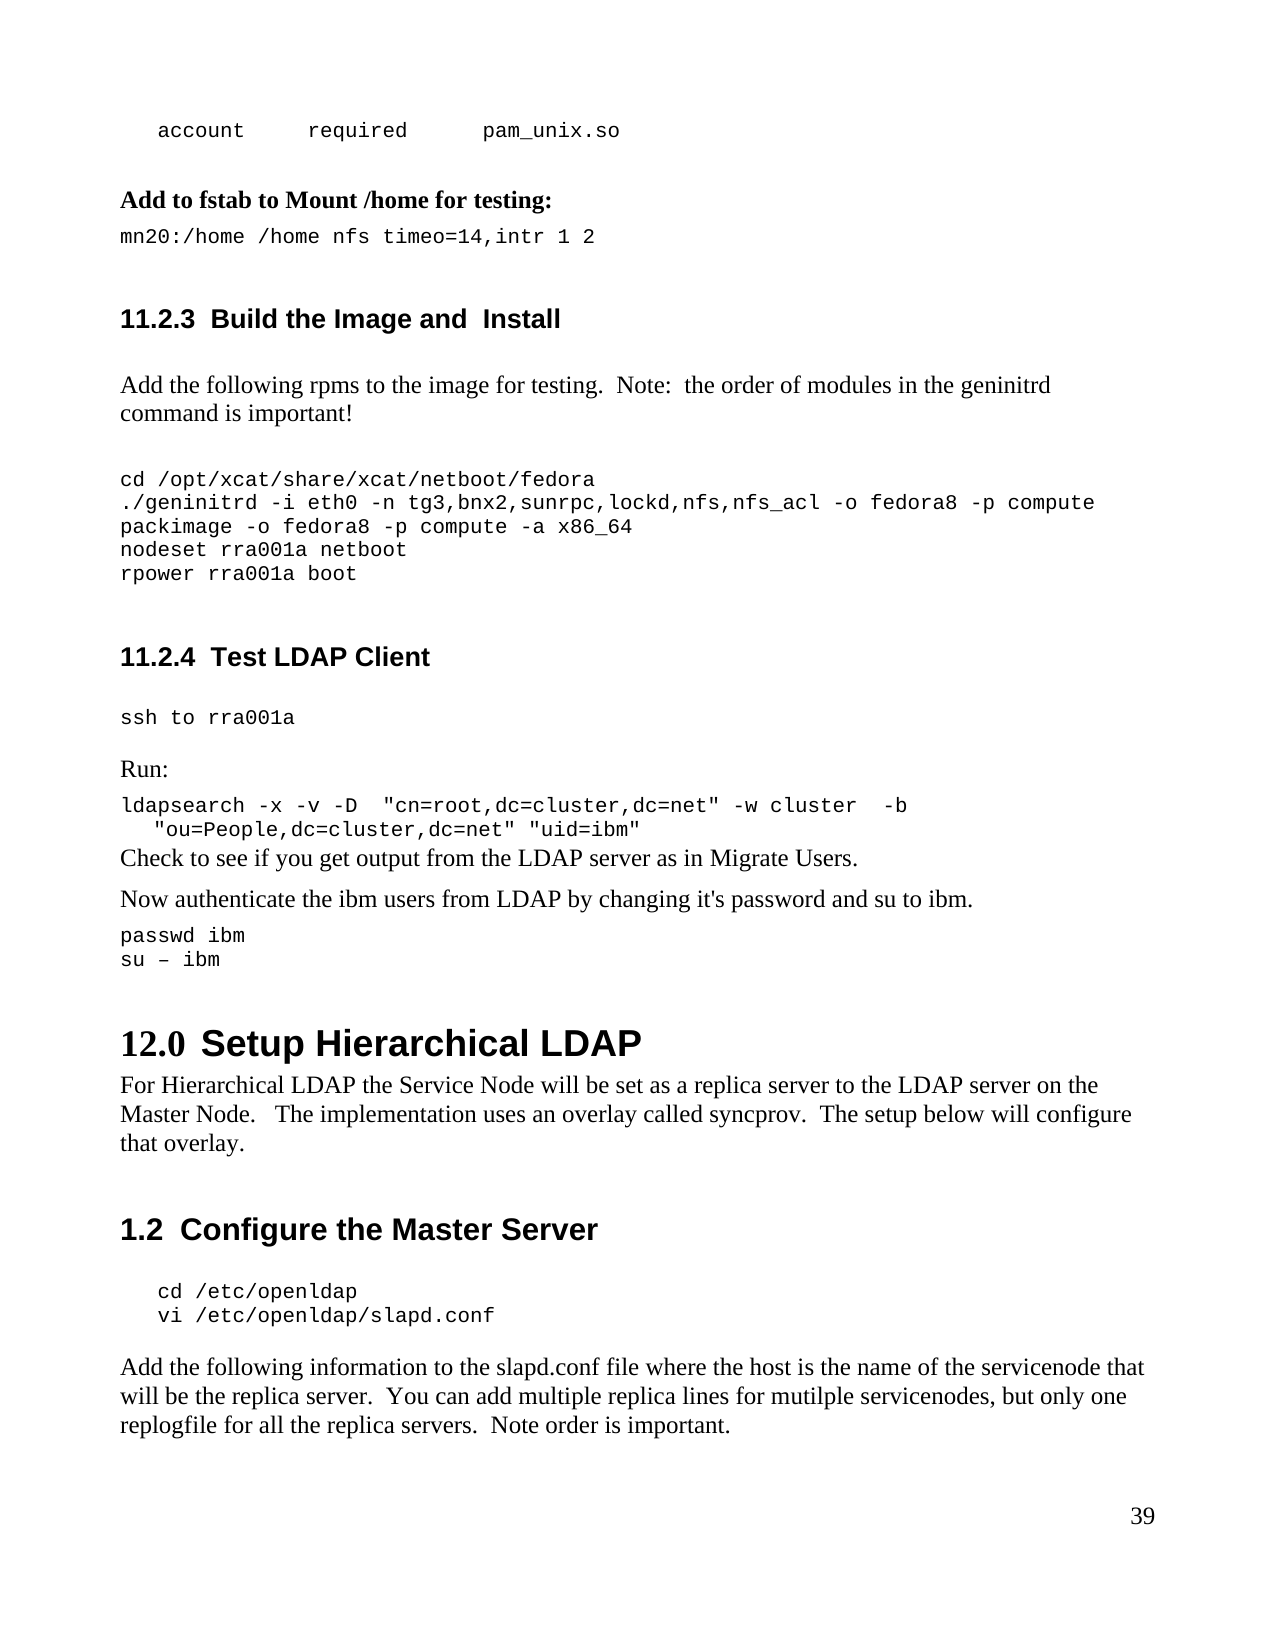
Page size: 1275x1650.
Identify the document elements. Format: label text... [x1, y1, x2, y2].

text mn20:/home /home nfs timeo=14,intr 1 2 [120, 226, 1155, 250]
text cd /etc/openldap [157, 1282, 1155, 1305]
text vi /etc/openldap/slapd.conf [157, 1305, 1155, 1329]
text account required pam_unix.so [157, 120, 1155, 144]
subtitle Test LDAP Client [120, 641, 1155, 672]
text nodeset rra001a netboot [120, 539, 1155, 563]
text Add the following information to the slapd.conf file where the host is the name of the servicenode that will be the replica server. You can add multiple replica lines for mutilple servicenodes, but only one replogfile for all the replica servers. Note order is important. [120, 1352, 1155, 1439]
text ssh to rra001a [120, 707, 1155, 730]
text rpower rra001a boot [120, 563, 1155, 587]
subtitle Configure the Master Server [120, 1211, 1155, 1247]
text cd /opt/xcat/share/xcat/netboot/fedora [120, 468, 1155, 492]
text su – ibm [120, 949, 1155, 972]
text Now authenticate the ibm users from LDAP by changing it's password and su to ibm. [120, 884, 1155, 913]
text ldapsearch -x -v -D "cn=root,dc=cluster,dc=net" -w cluster -b "ou=People,dc=cluster,dc=net" "uid=ibm" [120, 795, 1155, 843]
text For Hierarchical LDAP the Service Node will be set as a replica server to the LDAP server on the Master Node. The implementation uses an overlay called syncprov. The setup below will configure that overlay. [120, 1071, 1155, 1157]
text Add to fstab to Mount /home for testing: [120, 185, 1155, 214]
text passwd ibm [120, 925, 1155, 949]
text Check to see if you get output from the LDAP server as in Migrate Users. [120, 843, 1155, 871]
text packimage -o fedora8 -p compute -a x86_64 [120, 516, 1155, 539]
text Run: [120, 754, 1155, 783]
text ./geninitrd -i eth0 -n tg3,bnx2,sunrpc,lockd,nfs,nfs_acl -o fedora8 -p compute [120, 492, 1155, 516]
subtitle Setup Hierarchical LDAP [120, 1021, 1155, 1064]
subtitle Build the Image and Install [120, 303, 1155, 335]
text Add the following rpms to the image for testing. Note: the order of modules in the geninitrd command is important! [120, 370, 1155, 427]
